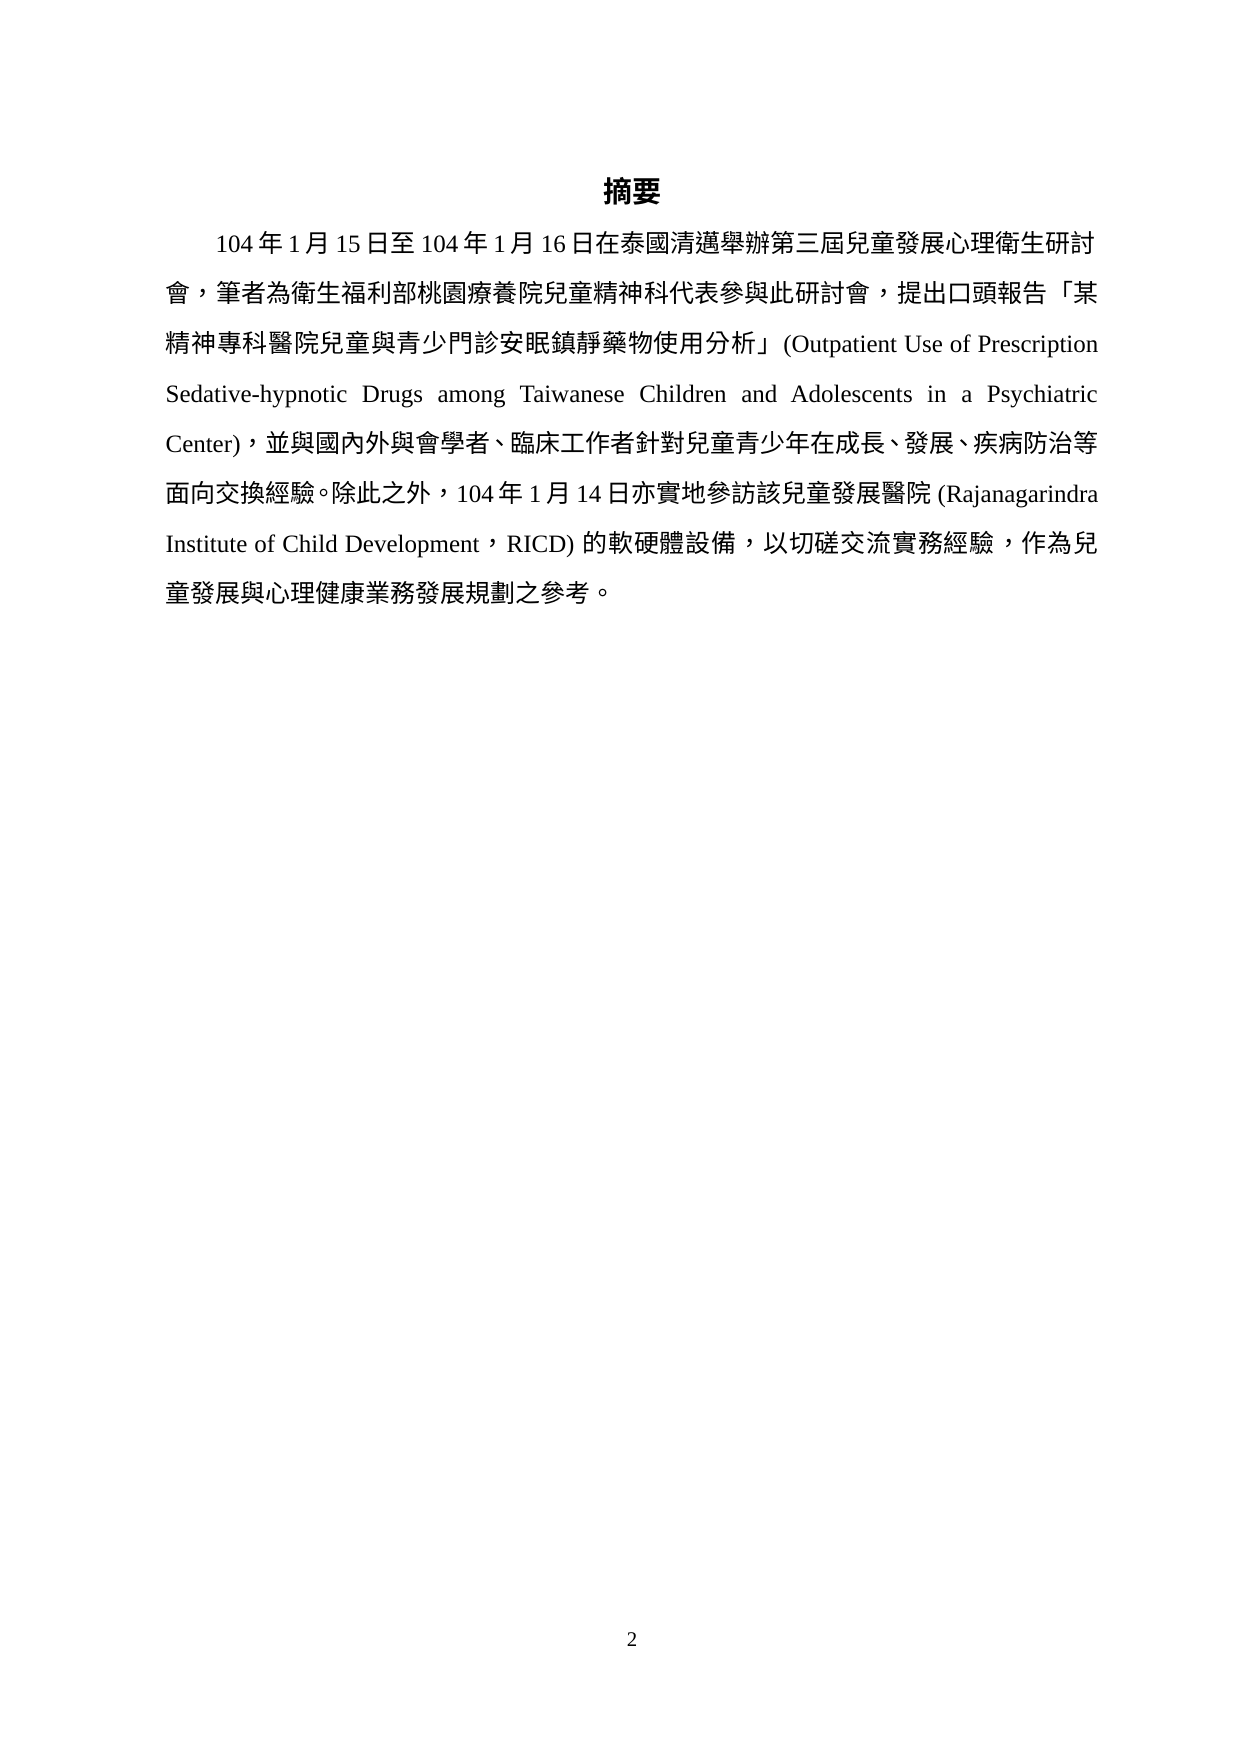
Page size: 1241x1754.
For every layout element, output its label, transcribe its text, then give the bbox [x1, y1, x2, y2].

text 摘要 [165, 162, 1098, 212]
text 104年1月15日至104年1月16日在泰國清邁舉辦第三屆兒童發展心理衛生研討會，筆者為衛生福利部桃園療養院兒童精神科代表參與此研討會，提出口頭報告「某精神專科醫院兒童與青少門診安眠鎮靜藥物使用分析」(Outpatient Use of Prescription Sedative-hypnotic Drugs among Taiwanese Children and Adolescents in a Psychiatric Center)，並與國內外與會學者、臨床工作者針對兒童青少年在成長、發展、疾病防治等面向交換經驗。除此之外，104年1月14日亦實地參訪該兒童發展醫院 (Rajanagarindra Institute of Child Development，RICD) 的軟硬體設備，以切磋交流實務經驗，作為兒童發展與心理健康業務發展規劃之參考。 [165, 212, 1098, 612]
